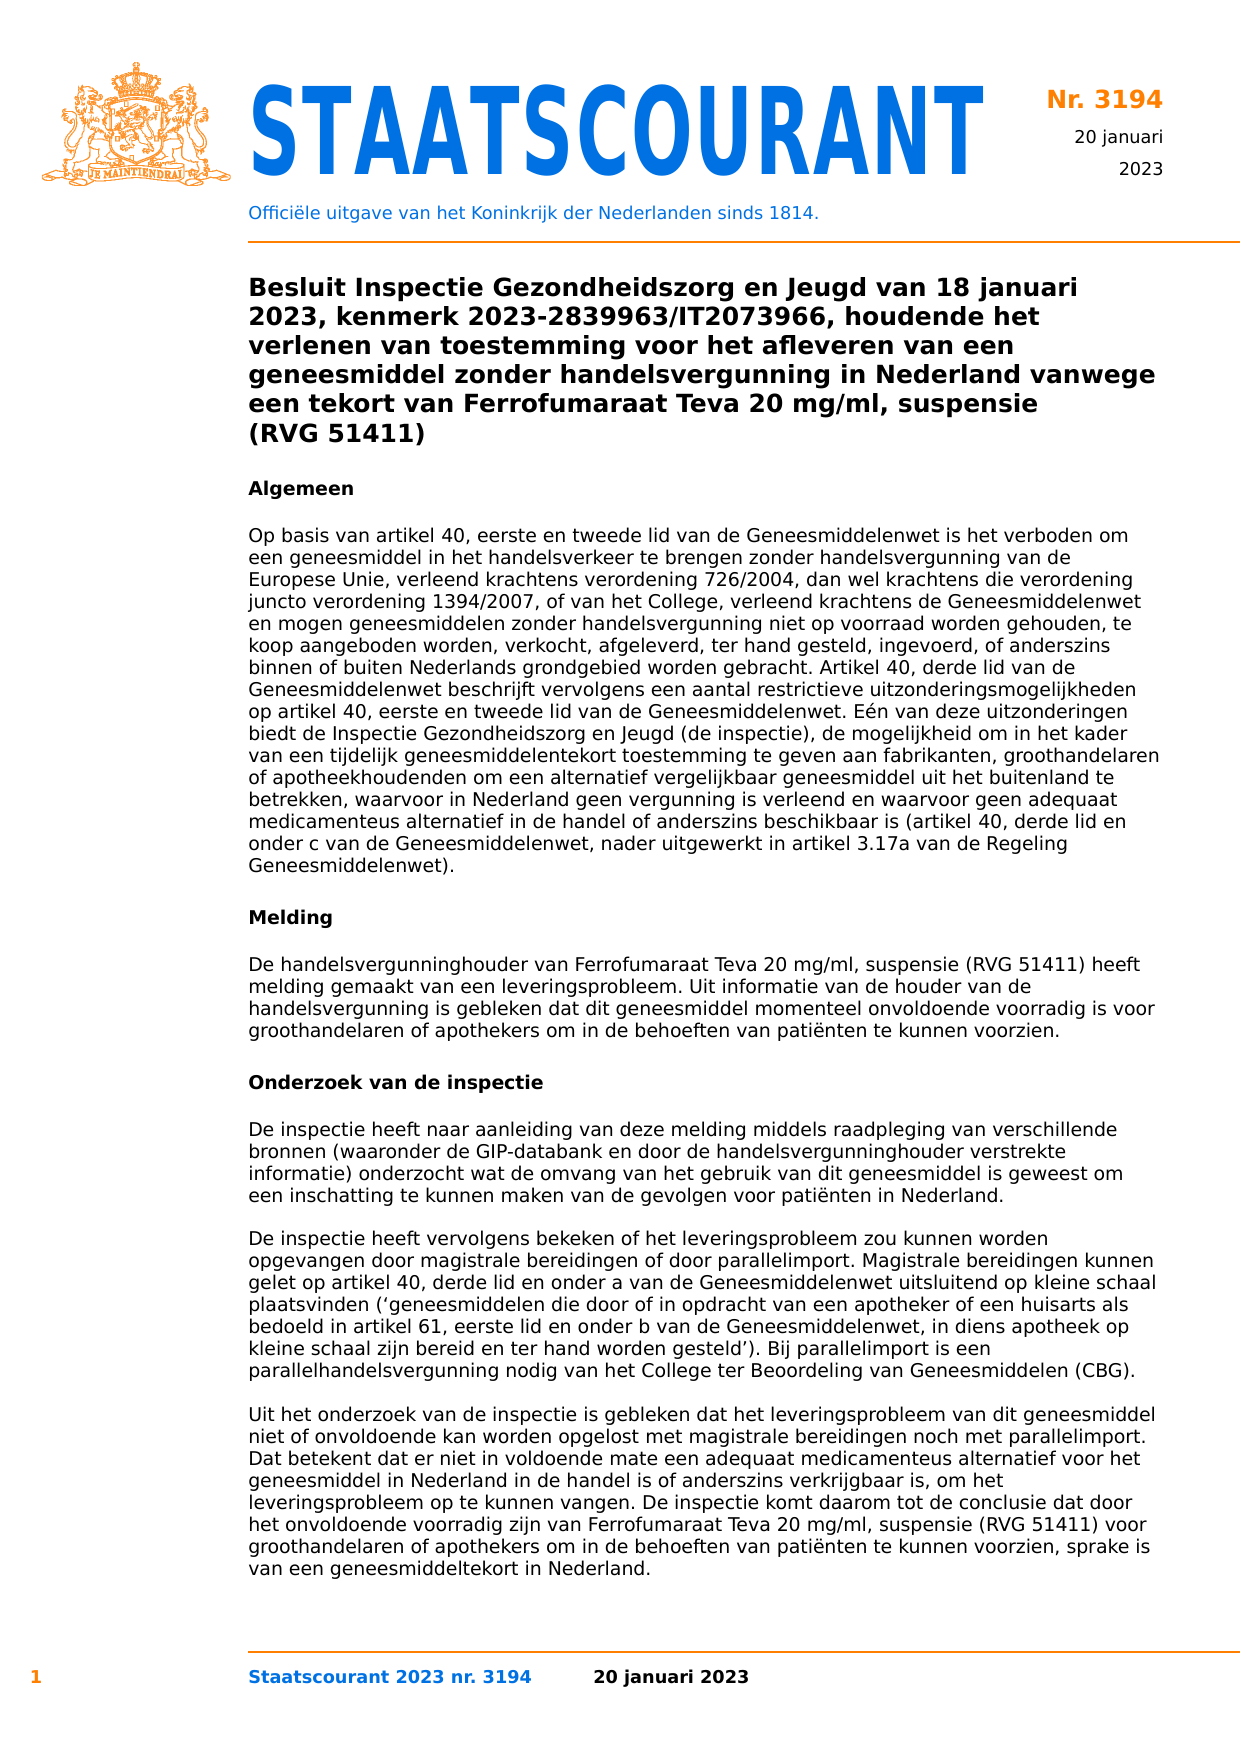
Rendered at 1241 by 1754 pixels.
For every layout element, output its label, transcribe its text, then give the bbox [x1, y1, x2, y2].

text Uit het onderzoek van de inspectie is gebleken dat het leveringsprobleem van dit geneesmiddel niet of onvoldoende kan worden opgelost met magistrale bereidingen noch met parallelimport. Dat betekent dat er niet in voldoende mate een adequaat medicamenteus alternatief voor het geneesmiddel in Nederland in de handel is of anderszins verkrijgbaar is, om het leveringsprobleem op te kunnen vangen. De inspectie komt daarom tot de conclusie dat door het onvoldoende voorradig zijn van Ferrofumaraat Teva 20 mg/ml, suspensie (RVG 51411) voor groothandelaren of apothekers om in de behoeften van patiënten te kunnen voorzien, sprake is van een geneesmiddeltekort in Nederland. [248, 1404, 1163, 1580]
table_cell 20 januari [998, 121, 1240, 153]
table_header STAATSCOURANT [248, 62, 998, 203]
subtitle Algemeen [248, 478, 1163, 500]
text Op basis van artikel 40, eerste en tweede lid van de Geneesmiddelenwet is het verboden om een geneesmiddel in het handelsverkeer te brengen zonder handelsvergunning van de Europese Unie, verleend krachtens verordening 726/2004, dan wel krachtens die verordening juncto verordening 1394/2007, of van het College, verleend krachtens de Geneesmiddelenwet en mogen geneesmiddelen zonder handelsvergunning niet op voorraad worden gehouden, te koop aangeboden worden, verkocht, afgeleverd, ter hand gesteld, ingevoerd, of anderszins binnen of buiten Nederlands grondgebied worden gebracht. Artikel 40, derde lid van de Geneesmiddelenwet beschrijft vervolgens een aantal restrictieve uitzonderingsmogelijkheden op artikel 40, eerste en tweede lid van de Geneesmiddelenwet. Eén van deze uitzonderingen biedt de Inspectie Gezondheidszorg en Jeugd (de inspectie), de mogelijkheid om in het kader van een tijdelijk geneesmiddelentekort toestemming te geven aan fabrikanten, groothandelaren of apotheekhoudenden om een alternatief vergelijkbaar geneesmiddel uit het buitenland te betrekken, waarvoor in Nederland geen vergunning is verleend en waarvoor geen adequaat medicamenteus alternatief in de handel of anderszins beschikbaar is (artikel 40, derde lid en onder c van de Geneesmiddelenwet, nader uitgewerkt in artikel 3.17a van de Regeling Geneesmiddelenwet). [248, 525, 1163, 877]
table_header [25, 62, 248, 241]
table_header Nr. 3194 [998, 62, 1240, 121]
table_cell Officiële uitgave van het Koninkrijk der Nederlanden sinds 1814. [248, 203, 1240, 241]
subtitle Besluit Inspectie Gezondheidszorg en Jeugd van 18 januari 2023, kenmerk 2023-2839963/IT2073966, houdende het verlenen van toestemming voor het afleveren van een geneesmiddel zonder handelsvergunning in Nederland vanwege een tekort van Ferrofumaraat Teva 20 mg/ml, suspensie (RVG 51411) [248, 273, 1163, 448]
subtitle Melding [248, 907, 1163, 929]
table_cell 2023 [998, 153, 1240, 203]
text De handelsvergunninghouder van Ferrofumaraat Teva 20 mg/ml, suspensie (RVG 51411) heeft melding gemaakt van een leveringsprobleem. Uit informatie van de houder van de handelsvergunning is gebleken dat dit geneesmiddel momenteel onvoldoende voorradig is voor groothandelaren of apothekers om in de behoeften van patiënten te kunnen voorzien. [248, 954, 1163, 1042]
picture [41, 62, 231, 186]
subtitle Onderzoek van de inspectie [248, 1072, 1163, 1093]
text De inspectie heeft vervolgens bekeken of het leveringsprobleem zou kunnen worden opgevangen door magistrale bereidingen of door parallelimport. Magistrale bereidingen kunnen gelet op artikel 40, derde lid en onder a van de Geneesmiddelenwet uitsluitend op kleine schaal plaatsvinden (‘geneesmiddelen die door of in opdracht van een apotheker of een huisarts als bedoeld in artikel 61, eerste lid en onder b van de Geneesmiddelenwet, in diens apotheek op kleine schaal zijn bereid en ter hand worden gesteld’). Bij parallelimport is een parallelhandelsvergunning nodig van het College ter Beoordeling van Geneesmiddelen (CBG). [248, 1228, 1163, 1382]
text De inspectie heeft naar aanleiding van deze melding middels raadpleging van verschillende bronnen (waaronder de GIP-databank en door de handelsvergunninghouder verstrekte informatie) onderzocht wat de omvang van het gebruik van dit geneesmiddel is geweest om een inschatting te kunnen maken van de gevolgen voor patiënten in Nederland. [248, 1118, 1163, 1206]
